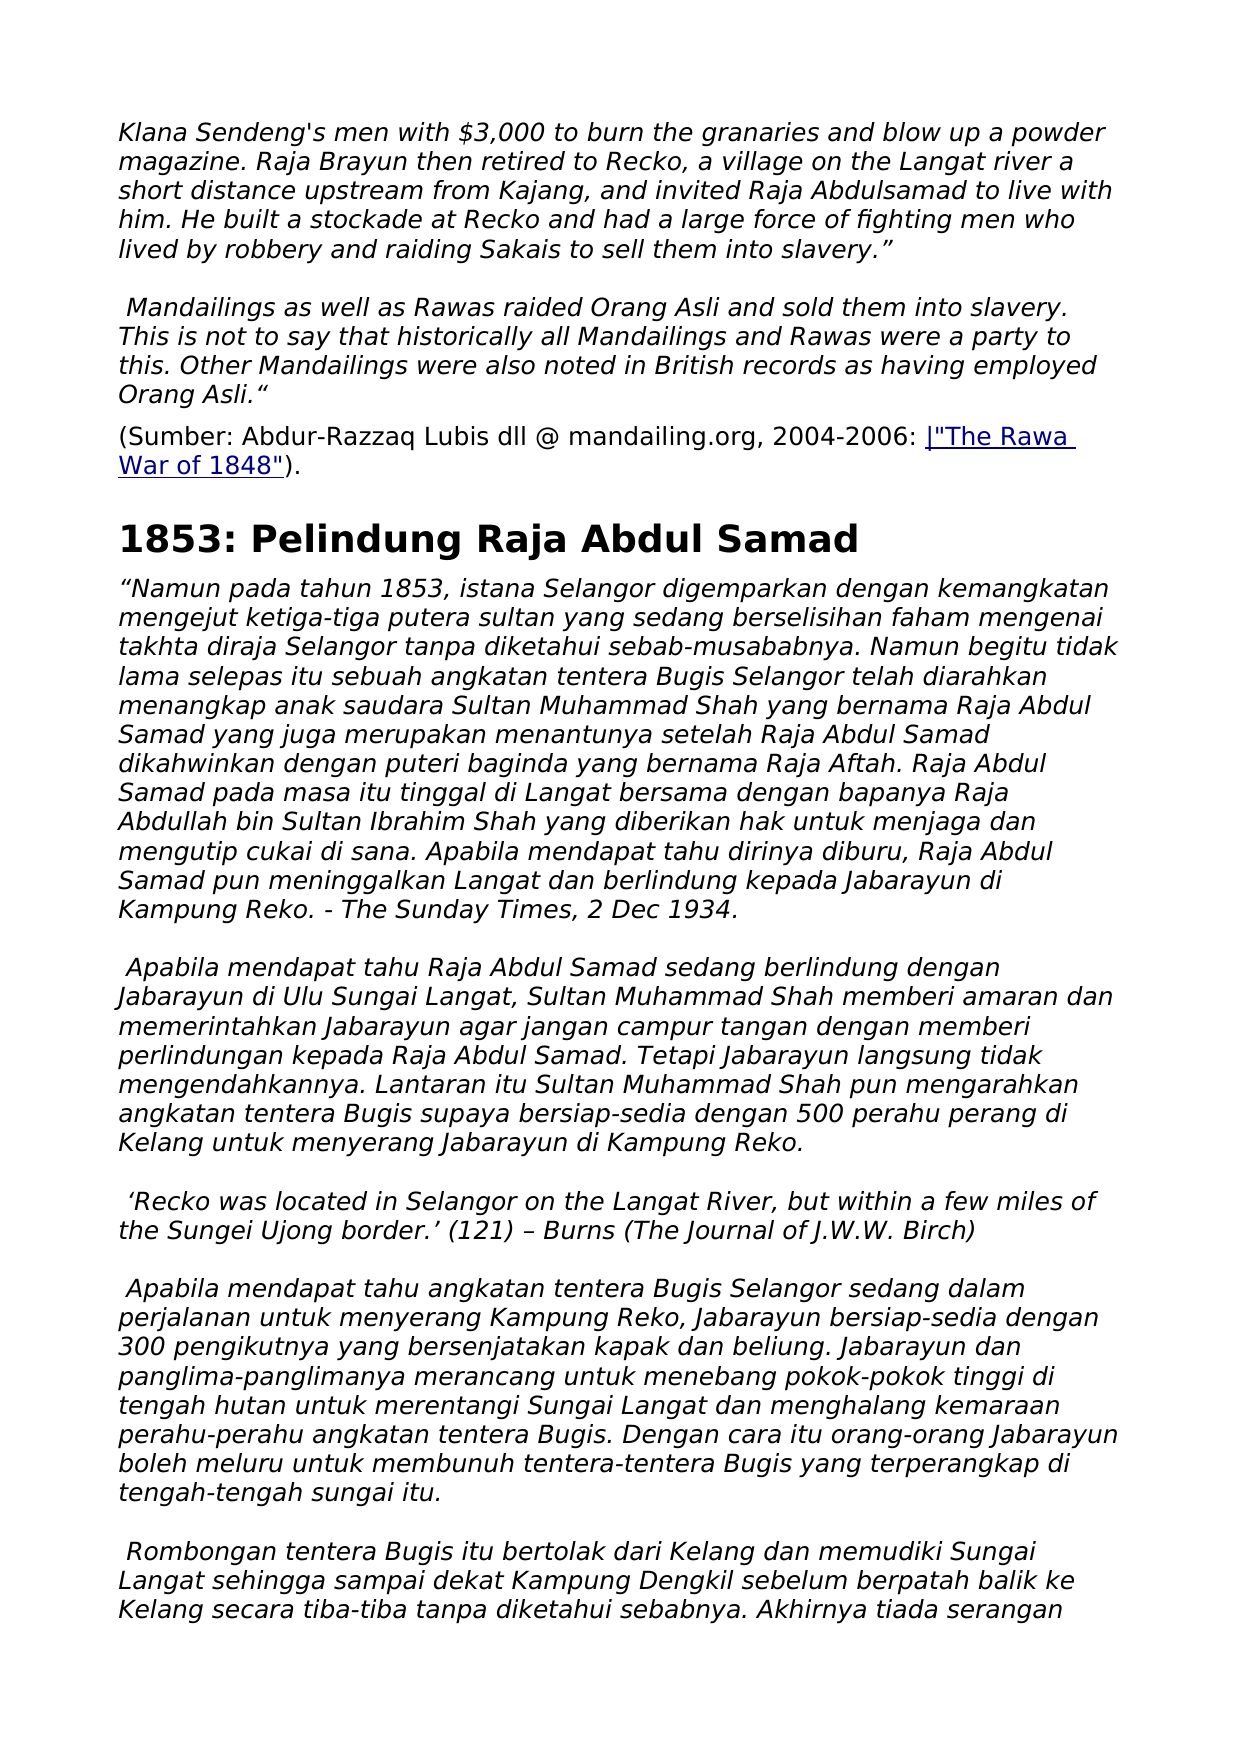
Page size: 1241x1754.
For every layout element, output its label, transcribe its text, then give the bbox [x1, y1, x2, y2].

text (Sumber: Abdur-Razzaq Lubis dll @ mandailing.org, 2004-2006: |"The Rawa War of 1848"). [118, 422, 1122, 481]
subtitle 1853: Pelindung Raja Abdul Samad [118, 518, 1122, 562]
text “Namun pada tahun 1853, istana Selangor digemparkan dengan kemangkatan mengejut ketiga-tiga putera sultan yang sedang berselisihan faham mengenai takhta diraja Selangor tanpa diketahui sebab-musababnya. Namun begitu tidak lama selepas itu sebuah angkatan tentera Bugis Selangor telah diarahkan menangkap anak saudara Sultan Muhammad Shah yang bernama Raja Abdul Samad yang juga merupakan menantunya setelah Raja Abdul Samad dikahwinkan dengan puteri baginda yang bernama Raja Aftah. Raja Abdul Samad pada masa itu tinggal di Langat bersama dengan bapanya Raja Abdullah bin Sultan Ibrahim Shah yang diberikan hak untuk menjaga dan mengutip cukai di sana. Apabila mendapat tahu dirinya diburu, Raja Abdul Samad pun meninggalkan Langat dan berlindung kepada Jabarayun di Kampung Reko. - The Sunday Times, 2 Dec 1934. Apabila mendapat tahu Raja Abdul Samad sedang berlindung dengan Jabarayun di Ulu Sungai Langat, Sultan Muhammad Shah memberi amaran dan memerintahkan Jabarayun agar jangan campur tangan dengan memberi perlindungan kepada Raja Abdul Samad. Tetapi Jabarayun langsung tidak mengendahkannya. Lantaran itu Sultan Muhammad Shah pun mengarahkan angkatan tentera Bugis supaya bersiap-sedia dengan 500 perahu perang di Kelang untuk menyerang Jabarayun di Kampung Reko. ‘Recko was located in Selangor on the Langat River, but within a few miles of the Sungei Ujong border.’ (121) – Burns (The Journal of J.W.W. Birch) Apabila mendapat tahu angkatan tentera Bugis Selangor sedang dalam perjalanan untuk menyerang Kampung Reko, Jabarayun bersiap-sedia dengan 300 pengikutnya yang bersenjatakan kapak dan beliung. Jabarayun dan panglima-panglimanya merancang untuk menebang pokok-pokok tinggi di tengah hutan untuk merentangi Sungai Langat dan menghalang kemaraan perahu-perahu angkatan tentera Bugis. Dengan cara itu orang-orang Jabarayun boleh meluru untuk membunuh tentera-tentera Bugis yang terperangkap di tengah-tengah sungai itu. Rombongan tentera Bugis itu bertolak dari Kelang dan memudiki Sungai Langat sehingga sampai dekat Kampung Dengkil sebelum berpatah balik ke Kelang secara tiba-tiba tanpa diketahui sebabnya. Akhirnya tiada serangan [118, 574, 1122, 1624]
text Klana Sendeng's men with $3,000 to burn the granaries and blow up a powder magazine. Raja Brayun then retired to Recko, a village on the Langat river a short distance upstream from Kajang, and invited Raja Abdulsamad to live with him. He built a stockade at Recko and had a large force of fighting men who lived by robbery and raiding Sakais to sell them into slavery.” Mandailings as well as Rawas raided Orang Asli and sold them into slavery. This is not to say that historically all Mandailings and Rawas were a party to this. Other Mandailings were also noted in British records as having employed Orang Asli.“ [118, 118, 1122, 410]
